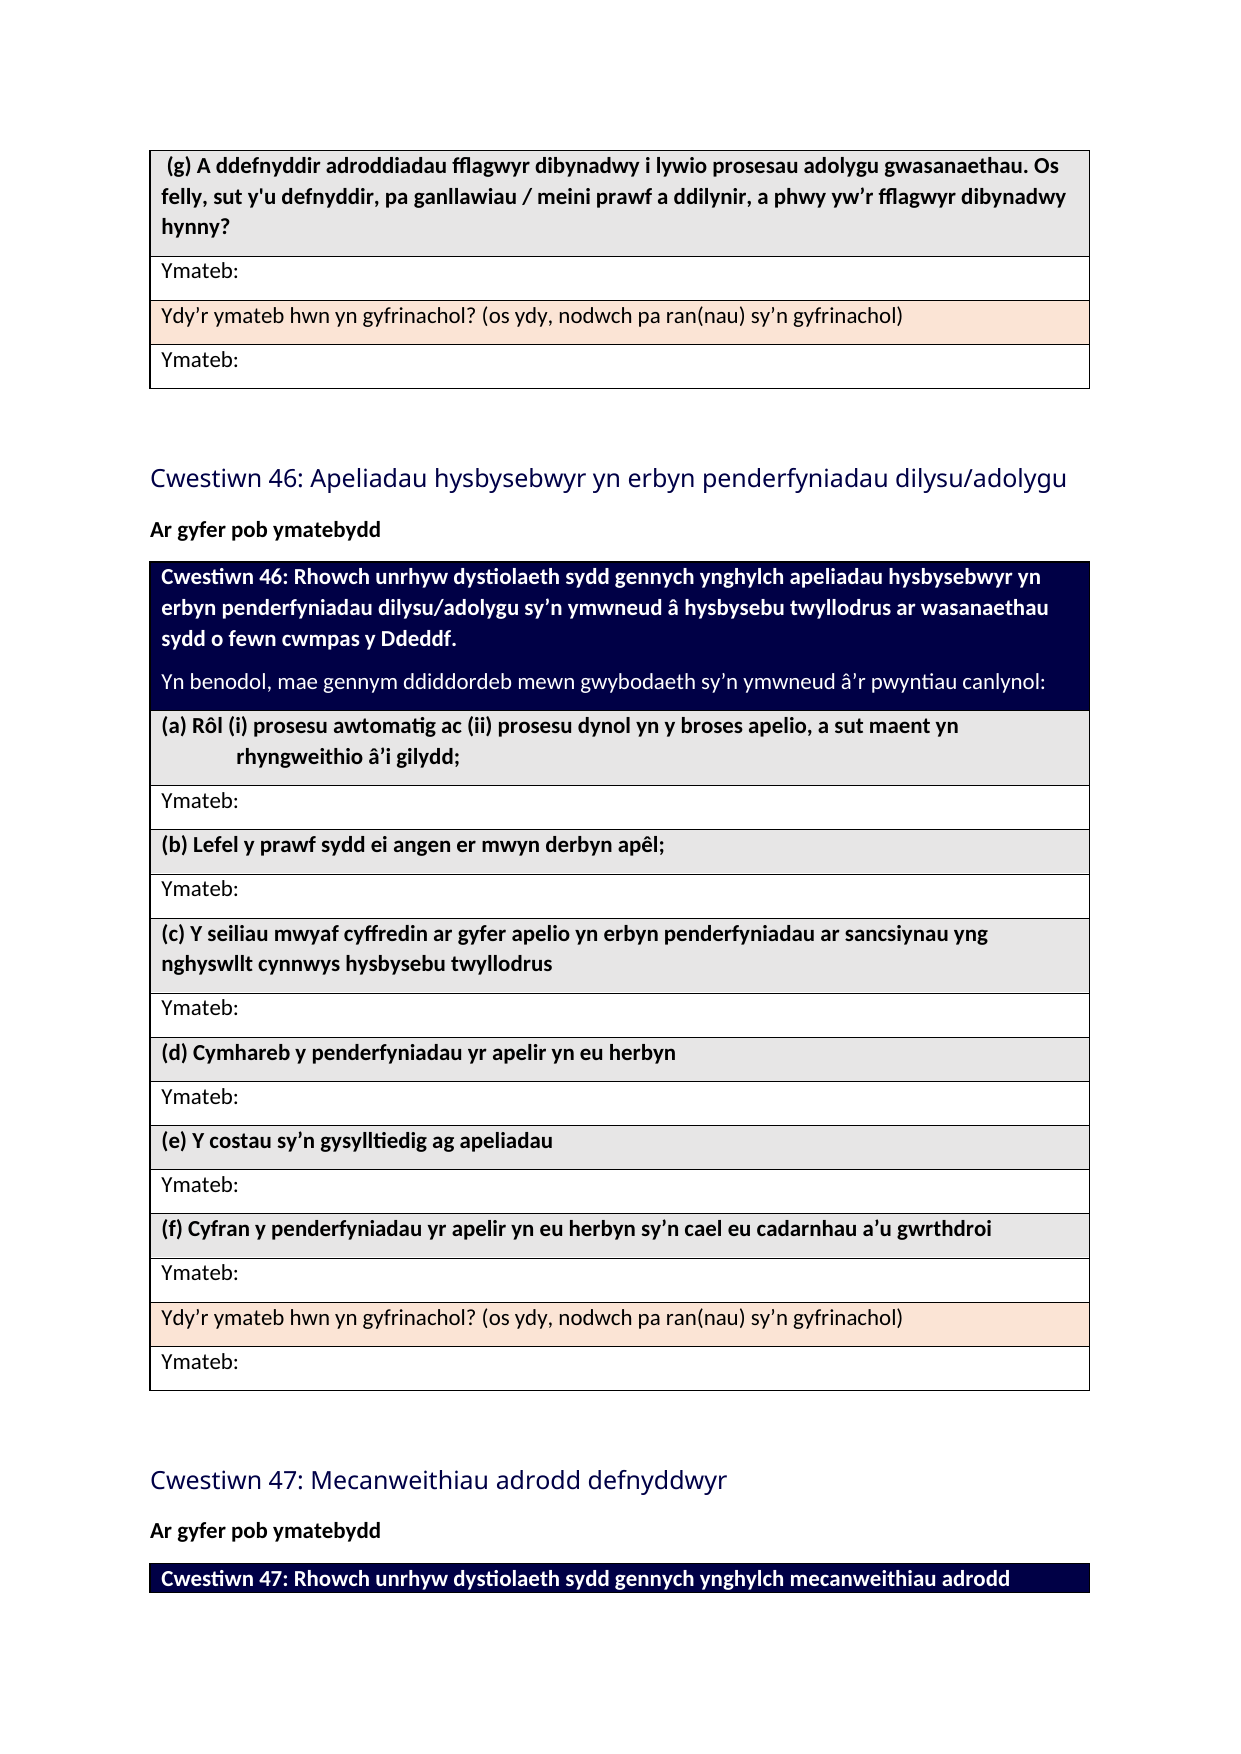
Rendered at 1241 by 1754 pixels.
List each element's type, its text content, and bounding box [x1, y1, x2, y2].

table_cell (c) Y seiliau mwyaf cyffredin ar gyfer apelio yn erbyn penderfyniadau ar sancsiynau yng nghyswllt cynnwys hysbysebu twyllodrus [151, 919, 1089, 992]
table_cell Ymateb: [151, 786, 1089, 829]
table_cell (a) Rôl (i) prosesu awtomatig ac (ii) prosesu dynol yn y broses apelio, a sut maent yn rhyngweithio â’i gilydd; [151, 711, 1089, 785]
table_cell Ydy’r ymateb hwn yn gyfrinachol? (os ydy, nodwch pa ran(nau) sy’n gyfrinachol) [151, 1303, 1089, 1346]
subtitle Cwestiwn 47: Mecanweithiau adrodd defnyddwyr [150, 1463, 1090, 1497]
table_cell Ymateb: [151, 875, 1089, 918]
table_cell (d) Cymhareb y penderfyniadau yr apelir yn eu herbyn [151, 1038, 1089, 1081]
table_cell Ydy’r ymateb hwn yn gyfrinachol? (os ydy, nodwch pa ran(nau) sy’n gyfrinachol) [151, 301, 1089, 344]
table_cell (f) Cyfran y penderfyniadau yr apelir yn eu herbyn sy’n cael eu cadarnhau a’u gwrthdroi [151, 1214, 1089, 1257]
table_header Cwestiwn 46: Rhowch unrhyw dystiolaeth sydd gennych ynghylch apeliadau hysbysebwyr yn erbyn penderfyniadau dilysu/adolygu sy’n ymwneud â hysbysebu twyllodrus ar wasanaethau sydd o fewn cwmpas y Ddeddf. Yn benodol, mae gennym ddiddordeb mewn gwybodaeth sy’n ymwneud â’r pwyntiau canlynol: [151, 563, 1089, 710]
table_cell (b) Lefel y prawf sydd ei angen er mwyn derbyn apêl; [151, 830, 1089, 873]
table_cell Ymateb: [151, 257, 1089, 300]
table_cell Ymateb: [151, 994, 1089, 1037]
table_cell Ymateb: [151, 345, 1089, 388]
text Ar gyfer pob ymatebydd [150, 515, 1090, 543]
table_cell (g) A ddefnyddir adroddiadau fflagwyr dibynadwy i lywio prosesau adolygu gwasanaethau. Os felly, sut y'u defnyddir, pa ganllawiau / meini prawf a ddilynir, a phwy yw’r fflagwyr dibynadwy hynny? [151, 151, 1089, 256]
text Ar gyfer pob ymatebydd [150, 1517, 1090, 1545]
table_cell Ymateb: [151, 1347, 1089, 1390]
subtitle Cwestiwn 46: Apeliadau hysbysebwyr yn erbyn penderfyniadau dilysu/adolygu [150, 461, 1090, 495]
table_cell Ymateb: [151, 1082, 1089, 1125]
table_cell Ymateb: [151, 1259, 1089, 1302]
table_cell Ymateb: [151, 1170, 1089, 1213]
table_header Cwestiwn 47: Rhowch unrhyw dystiolaeth sydd gennych ynghylch mecanweithiau adrodd [151, 1564, 1089, 1592]
table_cell (e) Y costau sy’n gysylltiedig ag apeliadau [151, 1126, 1089, 1169]
